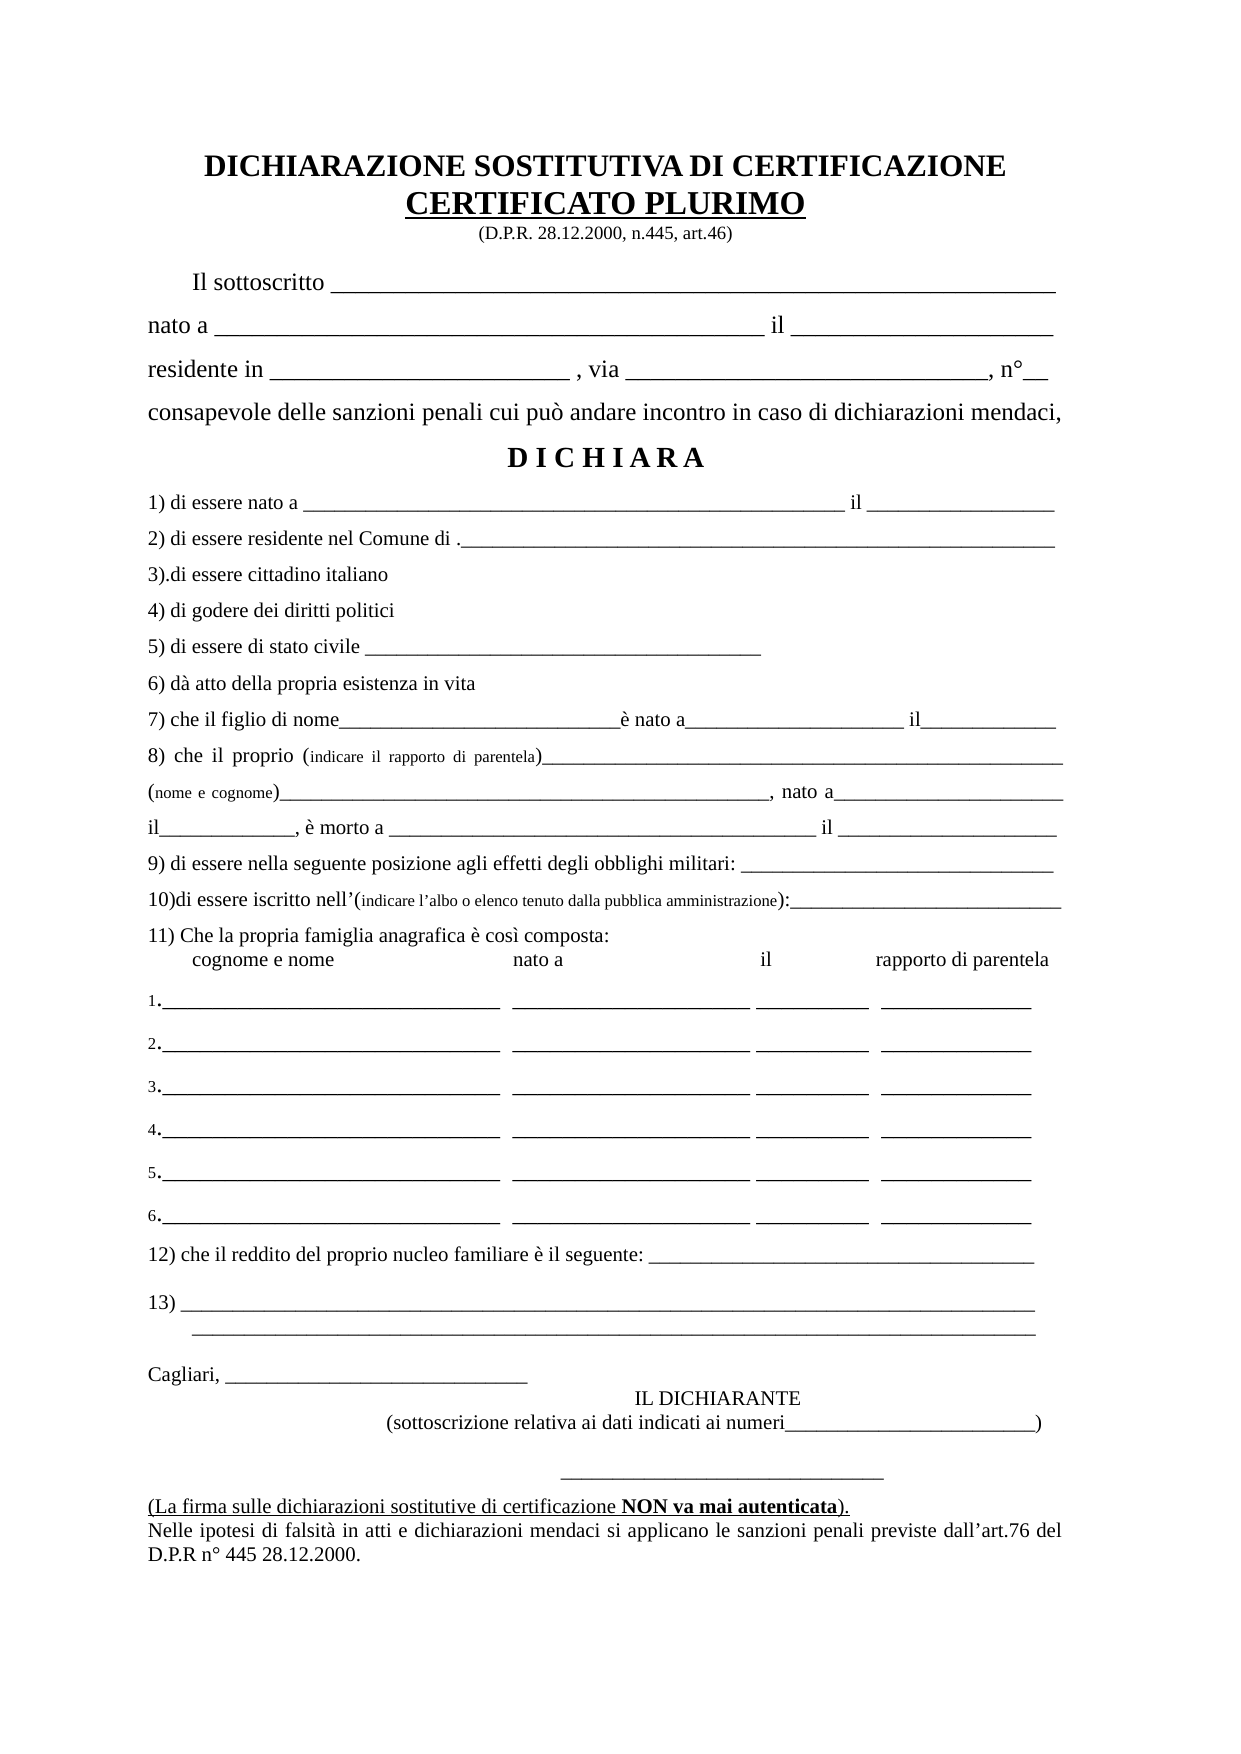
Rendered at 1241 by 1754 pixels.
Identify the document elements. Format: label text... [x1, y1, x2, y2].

subtitle Il sottoscritto __________________________________________________________ [148, 267, 1063, 296]
text 2.___________________________ ___________________ _________ ____________ [148, 1026, 1063, 1055]
text consapevole delle sanzioni penali cui può andare incontro in caso di dichiarazioni mendaci, [148, 397, 1063, 426]
text 11) Che la propria famiglia anagrafica è così composta: [148, 923, 1063, 947]
text 7) che il figlio di nome___________________________è nato a_____________________ il_____________ [148, 707, 1063, 731]
title CERTIFICATO PLURIMO [148, 183, 1063, 222]
text 1) di essere nato a ____________________________________________________ il __________________ [148, 490, 1063, 514]
text 3).di essere cittadino italiano [148, 562, 1063, 586]
text 5.___________________________ ___________________ _________ ____________ [148, 1155, 1063, 1184]
text residente in ________________________ , via _____________________________, n°__ [148, 354, 1063, 382]
text Cagliari, _____________________________ [148, 1362, 1063, 1386]
text (D.P.R. 28.12.2000, n.445, art.46) [148, 222, 1063, 243]
text 6.___________________________ ___________________ _________ ____________ [148, 1198, 1063, 1227]
title DICHIARAZIONE SOSTITUTIVA DI CERTIFICAZIONE [148, 148, 1063, 183]
text IL DICHIARANTE [148, 1386, 1063, 1410]
text _______________________________ [148, 1458, 1063, 1482]
text 4) di godere dei diritti politici [148, 598, 1063, 622]
text 5) di essere di stato civile ______________________________________ [148, 634, 1063, 658]
text (La firma sulle dichiarazioni sostitutive di certificazione NON va mai autenticata). [148, 1494, 1063, 1518]
text 9) di essere nella seguente posizione agli effetti degli obblighi militari: ______________________________ [148, 851, 1063, 875]
text 1.___________________________ ___________________ _________ ____________ [148, 983, 1063, 1012]
text 4.___________________________ ___________________ _________ ____________ [148, 1112, 1063, 1141]
text Nelle ipotesi di falsità in atti e dichiarazioni mendaci si applicano le sanzioni penali previste dall’art.76 del D.P.R n° 445 28.12.2000. [148, 1518, 1063, 1566]
text _________________________________________________________________________________ [148, 1314, 1063, 1338]
text 13) __________________________________________________________________________________ [148, 1290, 1063, 1314]
text 3.___________________________ ___________________ _________ ____________ [148, 1069, 1063, 1098]
text nato a ____________________________________________ il _____________________ [148, 311, 1063, 339]
text 8) che il proprio (indicare il rapporto di parentela)__________________________________________________ (nome e cognome)_______________________________________________, nato a______________________ il_____________, è morto a _________________________________________ il _____________________ [148, 743, 1063, 839]
text 6) dà atto della propria esistenza in vita [148, 671, 1063, 694]
text (sottoscrizione relativa ai dati indicati ai numeri________________________) [148, 1410, 1063, 1434]
text 2) di essere residente nel Comune di ._________________________________________________________ [148, 526, 1063, 550]
subtitle D I C H I A R A [148, 440, 1063, 473]
text cognome e nome nato a il rapporto di parentela [148, 947, 1063, 971]
text 10)di essere iscritto nell’(indicare l’albo o elenco tenuto dalla pubblica amministrazione):__________________________ [148, 887, 1063, 911]
text 12) che il reddito del proprio nucleo familiare è il seguente: _____________________________________ [148, 1242, 1063, 1266]
